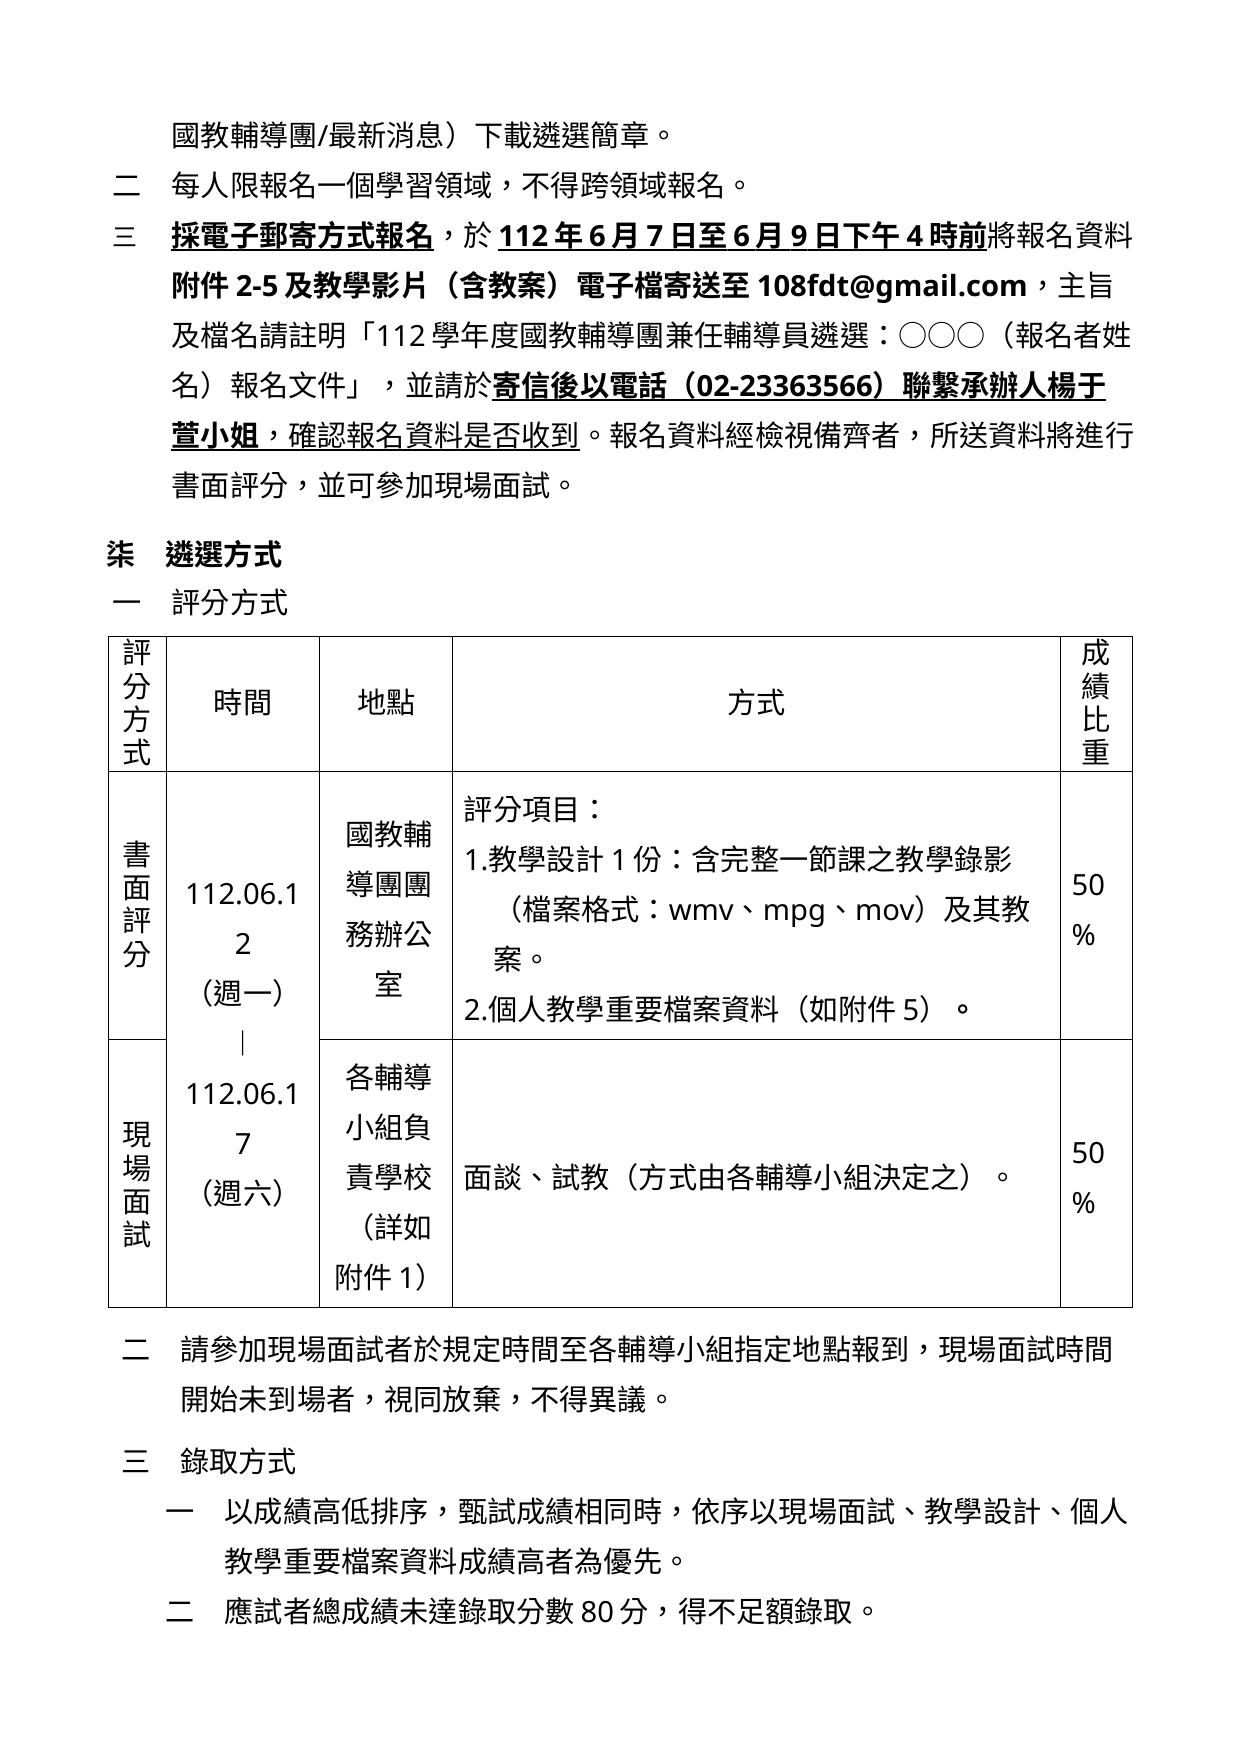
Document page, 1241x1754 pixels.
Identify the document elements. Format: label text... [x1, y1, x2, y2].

table_cell 國教輔導團團務辦公室 [320, 772, 452, 1039]
table_cell 112.06.12 （週一） ︱ 112.06.17 （週六） [167, 772, 319, 1307]
list 應試者總成績未達錄取分數80分，得不足額錄取。 [165, 1583, 1134, 1633]
table_cell 50% [1061, 1040, 1132, 1307]
table_header 成績比重 [1061, 637, 1132, 771]
table_header 評分方式 [109, 637, 166, 771]
table_cell 各輔導小組負責學校（詳如附件1） [320, 1040, 452, 1307]
table_header 地點 [320, 637, 452, 771]
list 錄取方式 [121, 1433, 1134, 1483]
table_cell 現場面試 [109, 1040, 166, 1307]
list 每人限報名一個學習領域，不得跨領域報名。 [112, 156, 1134, 206]
table_cell 50% [1061, 772, 1132, 1039]
table_cell 書面評分 [109, 772, 166, 1039]
table_cell 面談、試教（方式由各輔導小組決定之）。 [453, 1040, 1060, 1307]
table_cell 評分項目： 1.教學設計1份：含完整一節課之教學錄影（檔案格式：wmv、mpg、mov）及其教案。 2.個人教學重要檔案資料（如附件5）。 [453, 772, 1060, 1039]
list 評分方式 [112, 574, 1134, 624]
table_header 時間 [167, 637, 319, 771]
list 以成績高低排序，甄試成績相同時，依序以現場面試、教學設計、個人教學重要檔案資料成績高者為優先。 [165, 1483, 1134, 1583]
list 遴選方式 [106, 531, 1134, 574]
list 請參加現場面試者於規定時間至各輔導小組指定地點報到，現場面試時間開始未到場者，視同放棄，不得異議。 [121, 1320, 1134, 1420]
table_header 方式 [453, 637, 1060, 771]
list 採電子郵寄方式報名，於112年6月7日至6月9日下午4時前將報名資料附件2-5及教學影片（含教案）電子檔寄送至108fdt@gmail.com，主旨及檔名請註明「112學年度國教輔導團兼任輔導員遴選：○○○（報名者姓名）報名文件」，並請於寄信後以電話（02-23363566）聯繫承辦人楊于萱小姐，確認報名資料是否收到。報名資料經檢視備齊者，所送資料將進行書面評分，並可參加現場面試。 [112, 206, 1134, 506]
list 國教輔導團/最新消息）下載遴選簡章。 [112, 106, 1134, 156]
